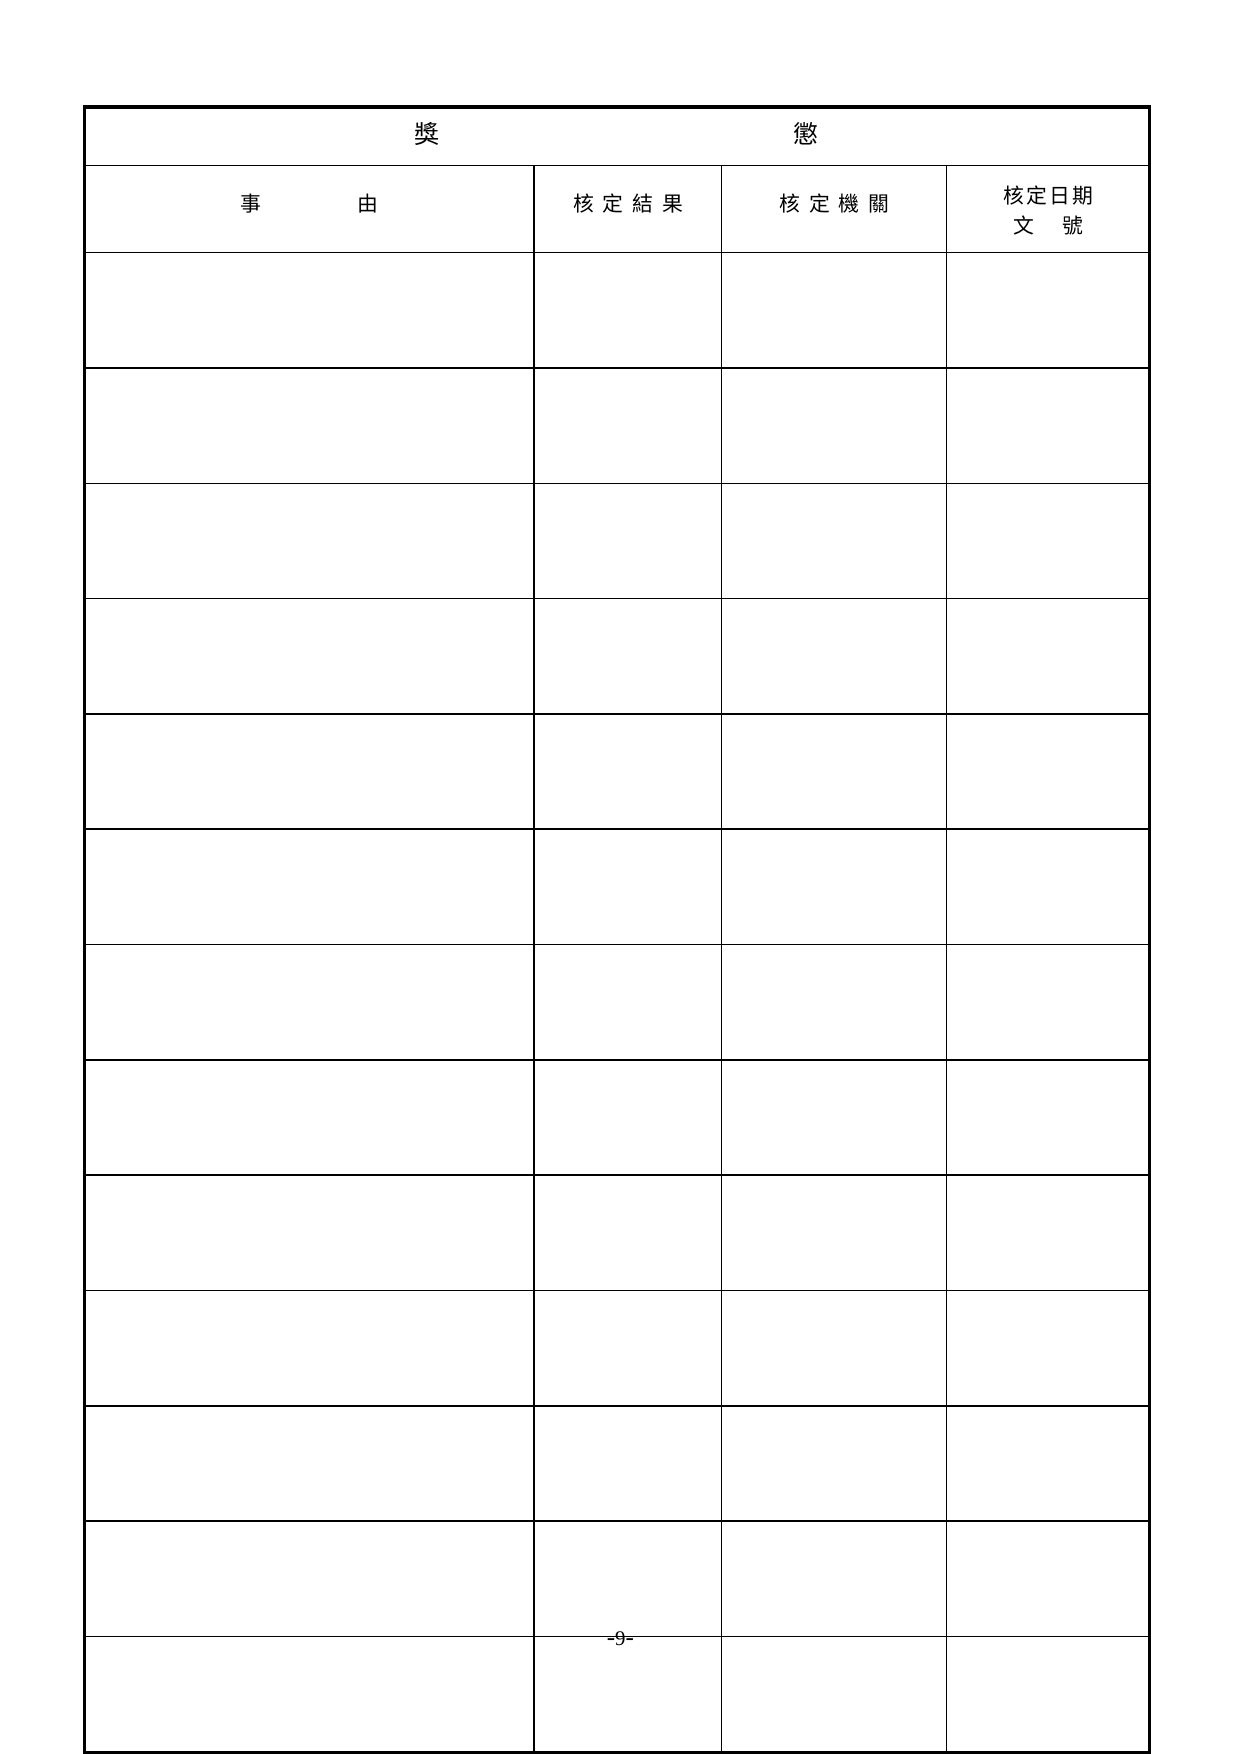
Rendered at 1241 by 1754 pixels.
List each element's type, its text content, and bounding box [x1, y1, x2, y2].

table_cell 事 由 [86, 166, 533, 252]
table_cell [722, 1407, 946, 1520]
table_cell [86, 253, 533, 367]
table_cell 核 定 結 果 [535, 166, 721, 252]
table_cell [86, 1522, 533, 1636]
table_cell 核定日期 文 號 [947, 166, 1148, 252]
table_cell [722, 715, 946, 828]
table_cell [86, 1061, 533, 1174]
table_cell [535, 1061, 721, 1174]
table_cell 核 定 機 關 [722, 166, 946, 252]
table_cell [535, 599, 721, 713]
table_cell [947, 599, 1148, 713]
table_cell [535, 484, 721, 598]
table_cell [535, 715, 721, 828]
table_cell [947, 830, 1148, 944]
table_cell [947, 1407, 1148, 1520]
table_cell [947, 945, 1148, 1059]
table_cell [947, 1522, 1148, 1636]
table_cell [86, 715, 533, 828]
table_cell [86, 1291, 533, 1405]
table_header 獎 懲 [86, 109, 1148, 165]
table_cell [947, 1291, 1148, 1405]
table_cell [535, 369, 721, 482]
table_cell [722, 1522, 946, 1636]
table_cell [535, 1637, 721, 1751]
table_cell [722, 1291, 946, 1405]
table_cell [86, 1176, 533, 1289]
table_cell [947, 484, 1148, 598]
table_cell [86, 369, 533, 482]
table_cell [722, 1637, 946, 1751]
table_cell [722, 945, 946, 1059]
table_cell [722, 830, 946, 944]
table_cell [722, 253, 946, 367]
table_cell [947, 1061, 1148, 1174]
table_cell [535, 1522, 721, 1636]
table_cell [86, 830, 533, 944]
table_cell [535, 1291, 721, 1405]
table_cell [947, 369, 1148, 482]
table_cell [947, 1637, 1148, 1751]
table_cell [86, 1637, 533, 1751]
table_cell [722, 599, 946, 713]
table_cell [86, 599, 533, 713]
table_cell [535, 253, 721, 367]
table_cell [947, 1176, 1148, 1289]
table_cell [722, 1176, 946, 1289]
table_cell [722, 1061, 946, 1174]
table_cell [535, 830, 721, 944]
table_cell [947, 253, 1148, 367]
table_cell [722, 369, 946, 482]
table_cell [722, 484, 946, 598]
table_cell [86, 484, 533, 598]
table_cell [947, 715, 1148, 828]
table_cell [86, 1407, 533, 1520]
table_cell [535, 1176, 721, 1289]
table_cell [535, 945, 721, 1059]
table_cell [535, 1407, 721, 1520]
table_cell [86, 945, 533, 1059]
